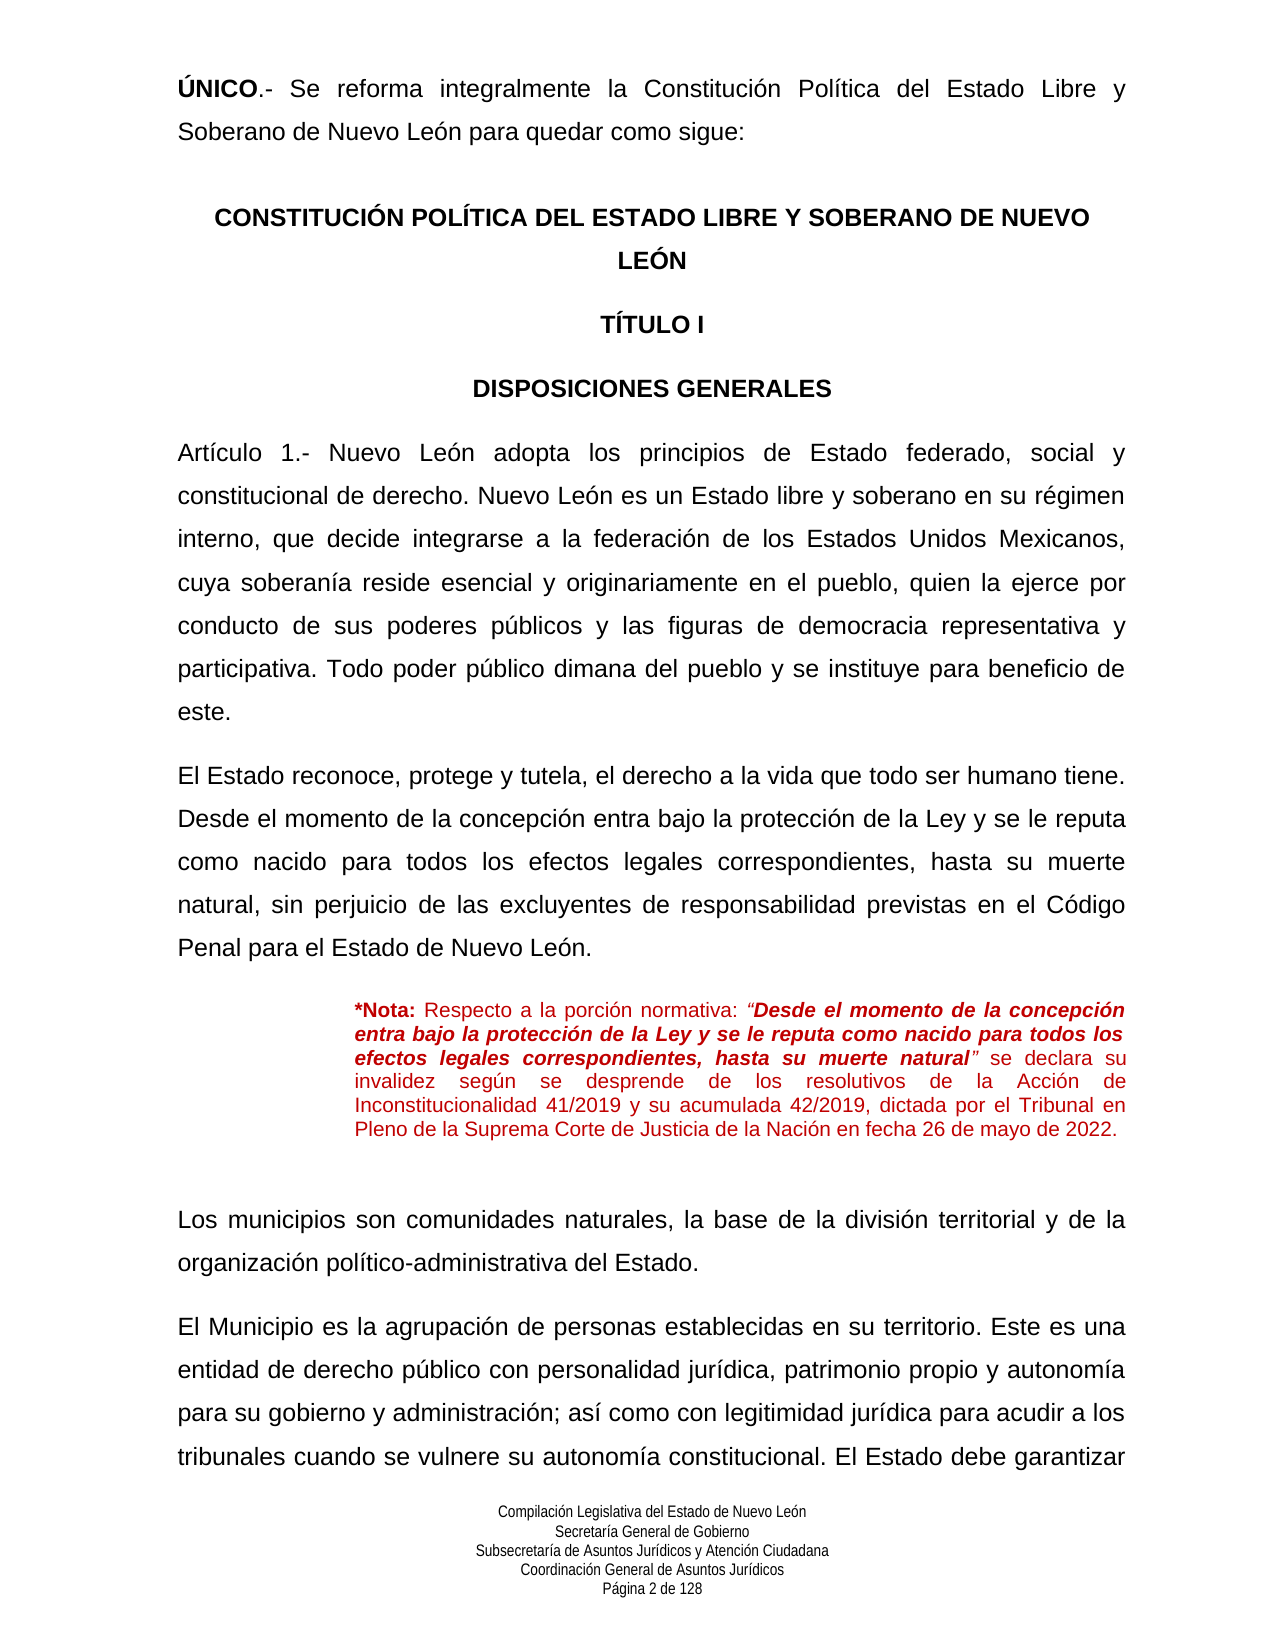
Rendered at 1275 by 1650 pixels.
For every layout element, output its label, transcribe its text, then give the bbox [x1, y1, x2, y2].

text CONSTITUCIÓN POLÍTICA DEL ESTADO LIBRE Y SOBERANO DE NUEVO LEÓN [177, 203, 1127, 275]
text ÚNICO.- Se reforma integralmente la Constitución Política del Estado Libre y Soberano de Nuevo León para quedar como sigue: [177, 74, 1127, 146]
text Los municipios son comunidades naturales, la base de la división territorial y de la organización político-administrativa del Estado. [177, 1205, 1127, 1277]
text *Nota: Respecto a la porción normativa: “Desde el momento de la concepción entra bajo la protección de la Ley y se le reputa como nacido para todos los efectos legales correspondientes, hasta su muerte natural” se declara su invalidez según se desprende de los resolutivos de la Acción de Inconstitucionalidad 41/2019 y su acumulada 42/2019, dictada por el Tribunal en Pleno de la Suprema Corte de Justicia de la Nación en fecha 26 de mayo de 2022. [354, 997, 1127, 1141]
text El Municipio es la agrupación de personas establecidas en su territorio. Este es una entidad de derecho público con personalidad jurídica, patrimonio propio y autonomía para su gobierno y administración; así como con legitimidad jurídica para acudir a los tribunales cuando se vulnere su autonomía constitucional. El Estado debe garantizar [177, 1312, 1127, 1470]
text TÍTULO I [177, 310, 1127, 339]
text DISPOSICIONES GENERALES [177, 374, 1127, 403]
text El Estado reconoce, protege y tutela, el derecho a la vida que todo ser humano tiene. Desde el momento de la concepción entra bajo la protección de la Ley y se le reputa como nacido para todos los efectos legales correspondientes, hasta su muerte natural, sin perjuicio de las excluyentes de responsabilidad previstas en el Código Penal para el Estado de Nuevo León. [177, 761, 1127, 962]
text Artículo 1.- Nuevo León adopta los principios de Estado federado, social y constitucional de derecho. Nuevo León es un Estado libre y soberano en su régimen interno, que decide integrarse a la federación de los Estados Unidos Mexicanos, cuya soberanía reside esencial y originariamente en el pueblo, quien la ejerce por conducto de sus poderes públicos y las figuras de democracia representativa y participativa. Todo poder público dimana del pueblo y se instituye para beneficio de este. [177, 438, 1127, 726]
